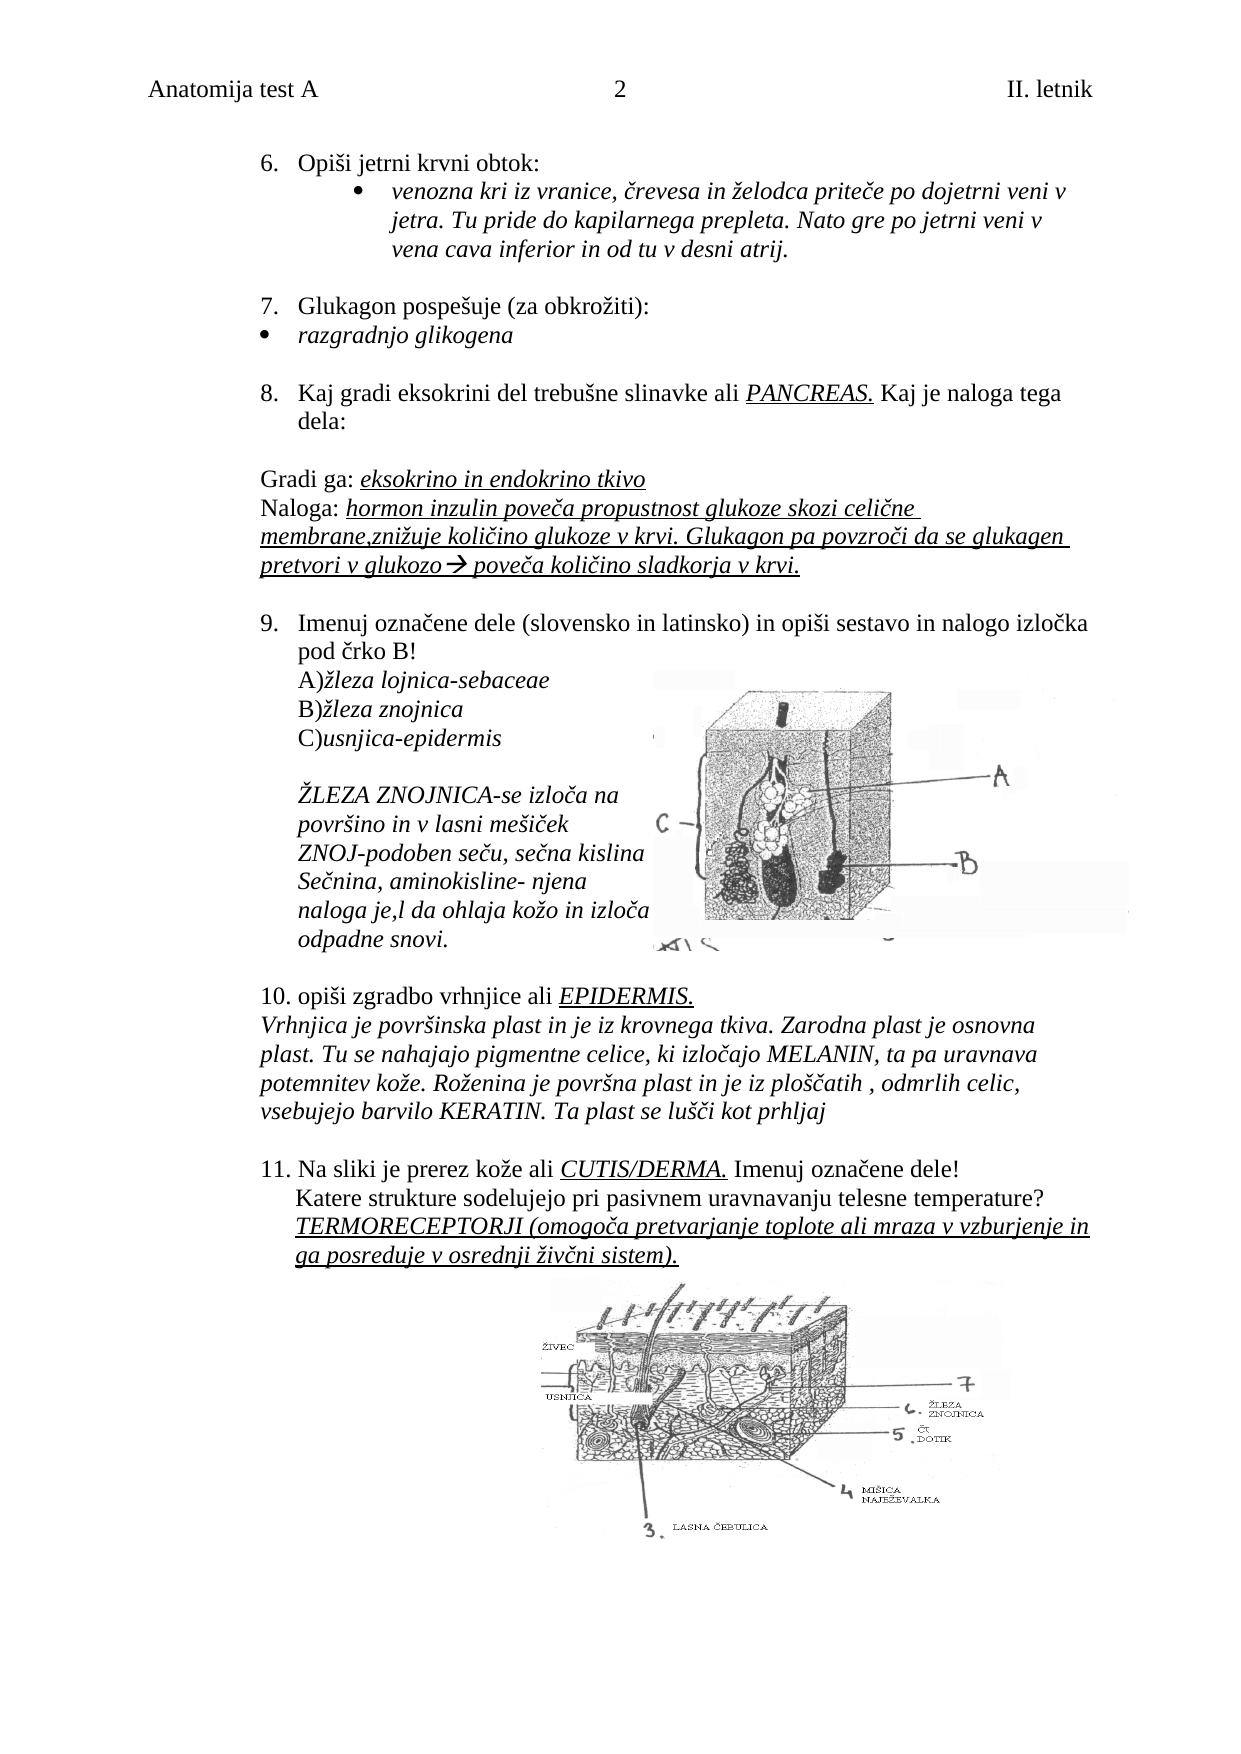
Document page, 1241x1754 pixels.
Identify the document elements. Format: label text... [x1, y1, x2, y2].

text C)usnjica-epidermis [298, 723, 1092, 751]
list venozna kri iz vranice, črevesa in želodca priteče po dojetrni veni v jetra. Tu pride do kapilarnega prepleta. Nato gre po jetrni veni v vena cava inferior in od tu v desni atrij. [354, 176, 1092, 263]
text Sečnina, aminokisline- njena naloga je,l da ohlaja kožo in izloča odpadne snovi. [298, 866, 1092, 953]
list opiši zgradbo vrhnjice ali EPIDERMIS. [260, 981, 1092, 1010]
text ZNOJ-podoben seču, sečna kislina [298, 838, 1092, 866]
text Gradi ga: eksokrino in endokrino tkivo [260, 464, 1092, 493]
list Imenuj označene dele (slovensko in latinsko) in opiši sestavo in nalogo izločka pod črko B! [260, 608, 1092, 665]
text Katere strukture sodelujejo pri pasivnem uravnavanju telesne temperature? [295, 1183, 1092, 1211]
picture [541, 1277, 1011, 1539]
list Kaj gradi eksokrini del trebušne slinavke ali PANCREAS. Kaj je naloga tega dela: [260, 378, 1092, 435]
picture [653, 669, 1129, 951]
text B)žleza znojnica [298, 694, 1092, 723]
text ŽLEZA ZNOJNICA-se izloča na površino in v lasni mešiček [298, 780, 1092, 838]
text TERMORECEPTORJI (omogoča pretvarjanje toplote ali mraza v vzburjenje in ga posreduje v osrednji živčni sistem). [295, 1211, 1092, 1269]
text A)žleza lojnica-sebaceae [298, 665, 1092, 694]
text Naloga: hormon inzulin poveča propustnost glukoze skozi celične membrane,znižuje količino glukoze v krvi. Glukagon pa povzroči da se glukagen pretvori v glukozo poveča količino sladkorja v krvi. [260, 493, 1092, 579]
list Opiši jetrni krvni obtok: [260, 148, 1092, 176]
list Glukagon pospešuje (za obkrožiti): [260, 291, 1092, 320]
list Na sliki je prerez kože ali CUTIS/DERMA. Imenuj označene dele! [260, 1154, 1092, 1183]
text Vrhnjica je površinska plast in je iz krovnega tkiva. Zarodna plast je osnovna plast. Tu se nahajajo pigmentne celice, ki izločajo MELANIN, ta pa uravnava potemnitev kože. Roženina je površna plast in je iz ploščatih , odmrlih celic, vsebujejo barvilo KERATIN. Ta plast se lušči kot prhljaj [260, 1010, 1092, 1125]
list razgradnjo glikogena [260, 320, 1092, 349]
